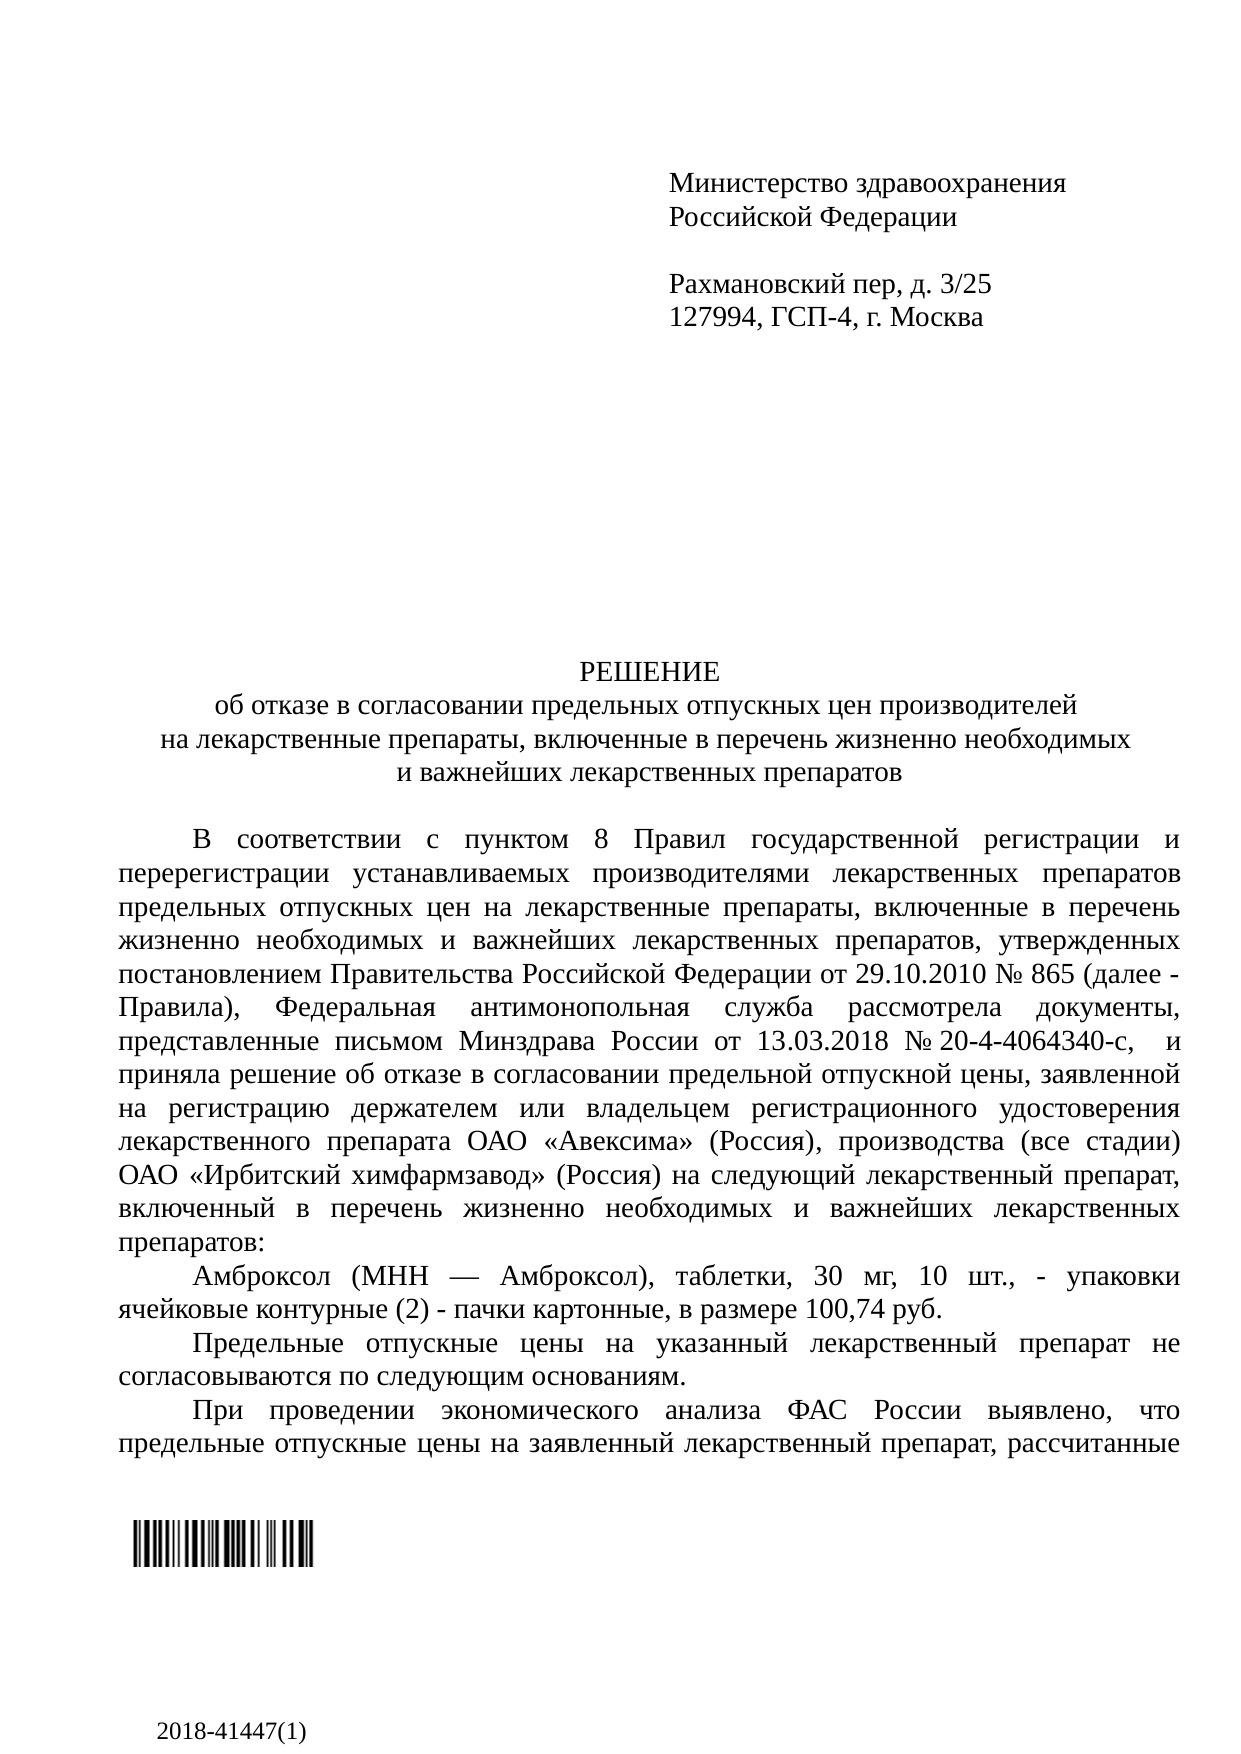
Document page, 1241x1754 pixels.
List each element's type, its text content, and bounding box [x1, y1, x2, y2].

text Предельные отпускные цены на указанный лекарственный препарат не согласовываются по следующим основаниям. [118, 1325, 1181, 1392]
text В соответствии с пунктом 8 Правил государственной регистрации и перерегистрации устанавливаемых производителями лекарственных препаратов предельных отпускных цен на лекарственные препараты, включенные в перечень жизненно необходимых и важнейших лекарственных препаратов, утвержденных постановлением Правительства Российской Федерации от 29.10.2010 № 865 (далее - Правила), Федеральная антимонопольная служба рассмотрела документы, представленные письмом Минздрава России от 13.03.2018 № 20-4-4064340-с, и приняла решение об отказе в согласовании предельной отпускной цены, заявленной на регистрацию держателем или владельцем регистрационного удостоверения лекарственного препарата ОАО «Авексима» (Россия), производства (все стадии) ОАО «Ирбитский химфармзавод» (Россия) на следующий лекарственный препарат, включенный в перечень жизненно необходимых и важнейших лекарственных препаратов: [118, 822, 1181, 1258]
text Амброксол (МНН — Амброксол), таблетки, 30 мг, 10 шт., - упаковки ячейковые контурные (2) - пачки картонные, в размере 100,74 руб. [118, 1258, 1181, 1325]
text об отказе в согласовании предельных отпускных цен производителей [118, 687, 1181, 721]
text При проведении экономического анализа ФАС России выявлено, что предельные отпускные цены на заявленный лекарственный препарат, рассчитанные [118, 1392, 1181, 1459]
text РЕШЕНИЕ [118, 654, 1181, 687]
text на лекарственные препараты, включенные в перечень жизненно необходимых [118, 721, 1181, 754]
table_header Министерство здравоохранения Российской Федерации Рахмановский пер, д. 3/25 127994, ГСП-4, г. Москва [663, 159, 1181, 596]
picture [118, 1520, 331, 1567]
text и важнейших лекарственных препаратов [118, 754, 1181, 788]
